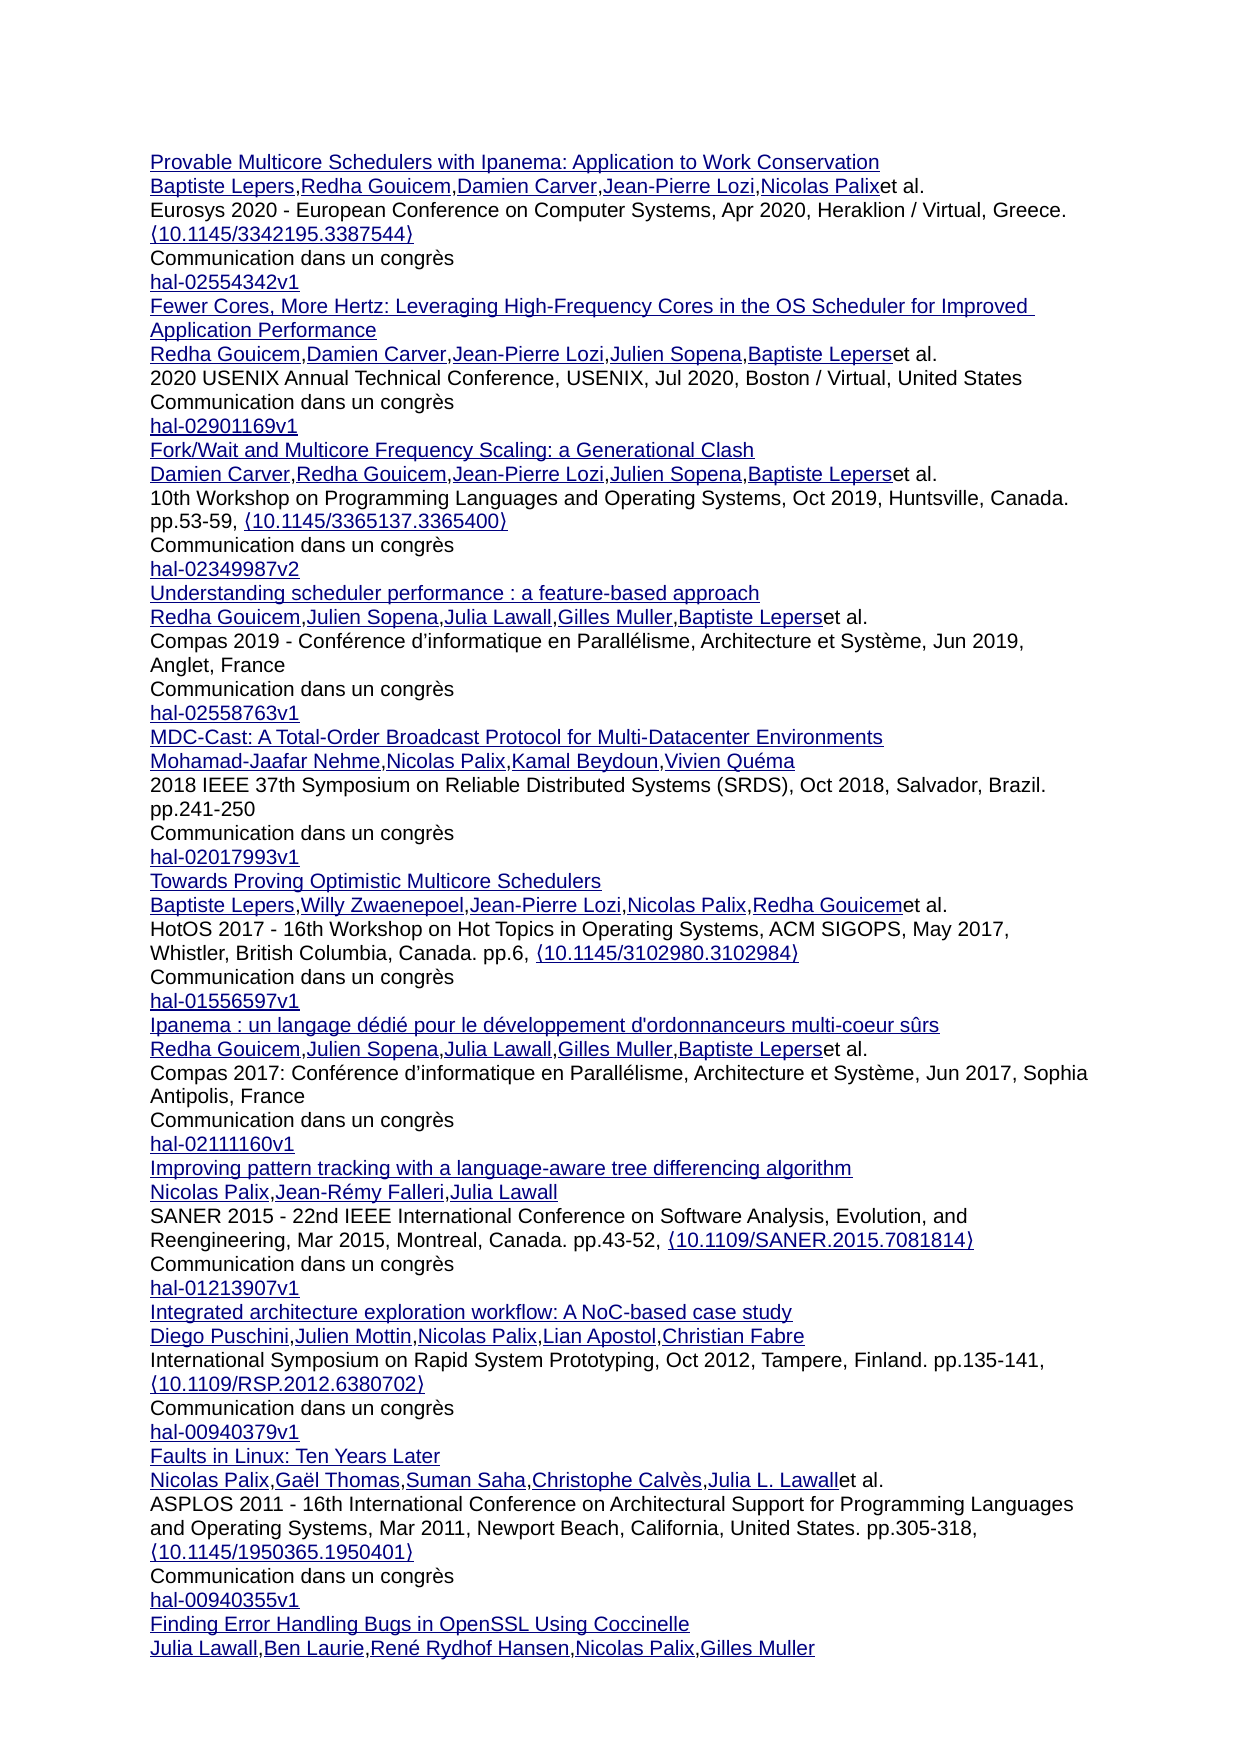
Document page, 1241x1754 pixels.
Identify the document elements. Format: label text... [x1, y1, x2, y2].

table_cell Fork/Wait and Multicore Frequency Scaling: a Generational Clash Damien Carver,Redha Gouicem,Jean-Pierre Lozi,Julien Sopena,Baptiste Leperset al. 10th Workshop on Programming Languages and Operating Systems, Oct 2019, Huntsville, Canada. pp.53-59, ⟨10.1145/3365137.3365400⟩ Communication dans un congrès hal-02349987v2 [150, 438, 1090, 581]
table_cell Fewer Cores, More Hertz: Leveraging High-Frequency Cores in the OS Scheduler for Improved Application Performance Redha Gouicem,Damien Carver,Jean-Pierre Lozi,Julien Sopena,Baptiste Leperset al. 2020 USENIX Annual Technical Conference, USENIX, Jul 2020, Boston / Virtual, United States Communication dans un congrès hal-02901169v1 [150, 294, 1090, 437]
table_cell Ipanema : un langage dédié pour le développement d'ordonnanceurs multi-coeur sûrs Redha Gouicem,Julien Sopena,Julia Lawall,Gilles Muller,Baptiste Leperset al. Compas 2017: Conférence d’informatique en Parallélisme, Architecture et Système, Jun 2017, Sophia Antipolis, France Communication dans un congrès hal-02111160v1 [150, 1013, 1090, 1156]
table_cell Towards Proving Optimistic Multicore Schedulers Baptiste Lepers,Willy Zwaenepoel,Jean-Pierre Lozi,Nicolas Palix,Redha Gouicemet al. HotOS 2017 - 16th Workshop on Hot Topics in Operating Systems, ACM SIGOPS, May 2017, Whistler, British Columbia, Canada. pp.6, ⟨10.1145/3102980.3102984⟩ Communication dans un congrès hal-01556597v1 [150, 869, 1090, 1012]
table_cell Faults in Linux: Ten Years Later Nicolas Palix,Gaël Thomas,Suman Saha,Christophe Calvès,Julia L. Lawallet al. ASPLOS 2011 - 16th International Conference on Architectural Support for Programming Languages and Operating Systems, Mar 2011, Newport Beach, California, United States. pp.305-318, ⟨10.1145/1950365.1950401⟩ Communication dans un congrès hal-00940355v1 [150, 1444, 1090, 1611]
table_cell Improving pattern tracking with a language-aware tree differencing algorithm Nicolas Palix,Jean-Rémy Falleri,Julia Lawall SANER 2015 - 22nd IEEE International Conference on Software Analysis, Evolution, and Reengineering, Mar 2015, Montreal, Canada. pp.43-52, ⟨10.1109/SANER.2015.7081814⟩ Communication dans un congrès hal-01213907v1 [150, 1156, 1090, 1300]
table_cell Finding Error Handling Bugs in OpenSSL Using Coccinelle Julia Lawall,Ben Laurie,René Rydhof Hansen,Nicolas Palix,Gilles Muller [150, 1611, 1090, 1659]
table_header Provable Multicore Schedulers with Ipanema: Application to Work Conservation Baptiste Lepers,Redha Gouicem,Damien Carver,Jean-Pierre Lozi,Nicolas Palixet al. Eurosys 2020 - European Conference on Computer Systems, Apr 2020, Heraklion / Virtual, Greece. ⟨10.1145/3342195.3387544⟩ Communication dans un congrès hal-02554342v1 [150, 150, 1090, 294]
table_cell Understanding scheduler performance : a feature-based approach Redha Gouicem,Julien Sopena,Julia Lawall,Gilles Muller,Baptiste Leperset al. Compas 2019 - Conférence d’informatique en Parallélisme, Architecture et Système, Jun 2019, Anglet, France Communication dans un congrès hal-02558763v1 [150, 581, 1090, 725]
table_cell Integrated architecture exploration workflow: A NoC-based case study Diego Puschini,Julien Mottin,Nicolas Palix,Lian Apostol,Christian Fabre International Symposium on Rapid System Prototyping, Oct 2012, Tampere, Finland. pp.135-141, ⟨10.1109/RSP.2012.6380702⟩ Communication dans un congrès hal-00940379v1 [150, 1300, 1090, 1444]
table_cell MDC-Cast: A Total-Order Broadcast Protocol for Multi-Datacenter Environments Mohamad-Jaafar Nehme,Nicolas Palix,Kamal Beydoun,Vivien Quéma 2018 IEEE 37th Symposium on Reliable Distributed Systems (SRDS), Oct 2018, Salvador, Brazil. pp.241-250 Communication dans un congrès hal-02017993v1 [150, 725, 1090, 869]
